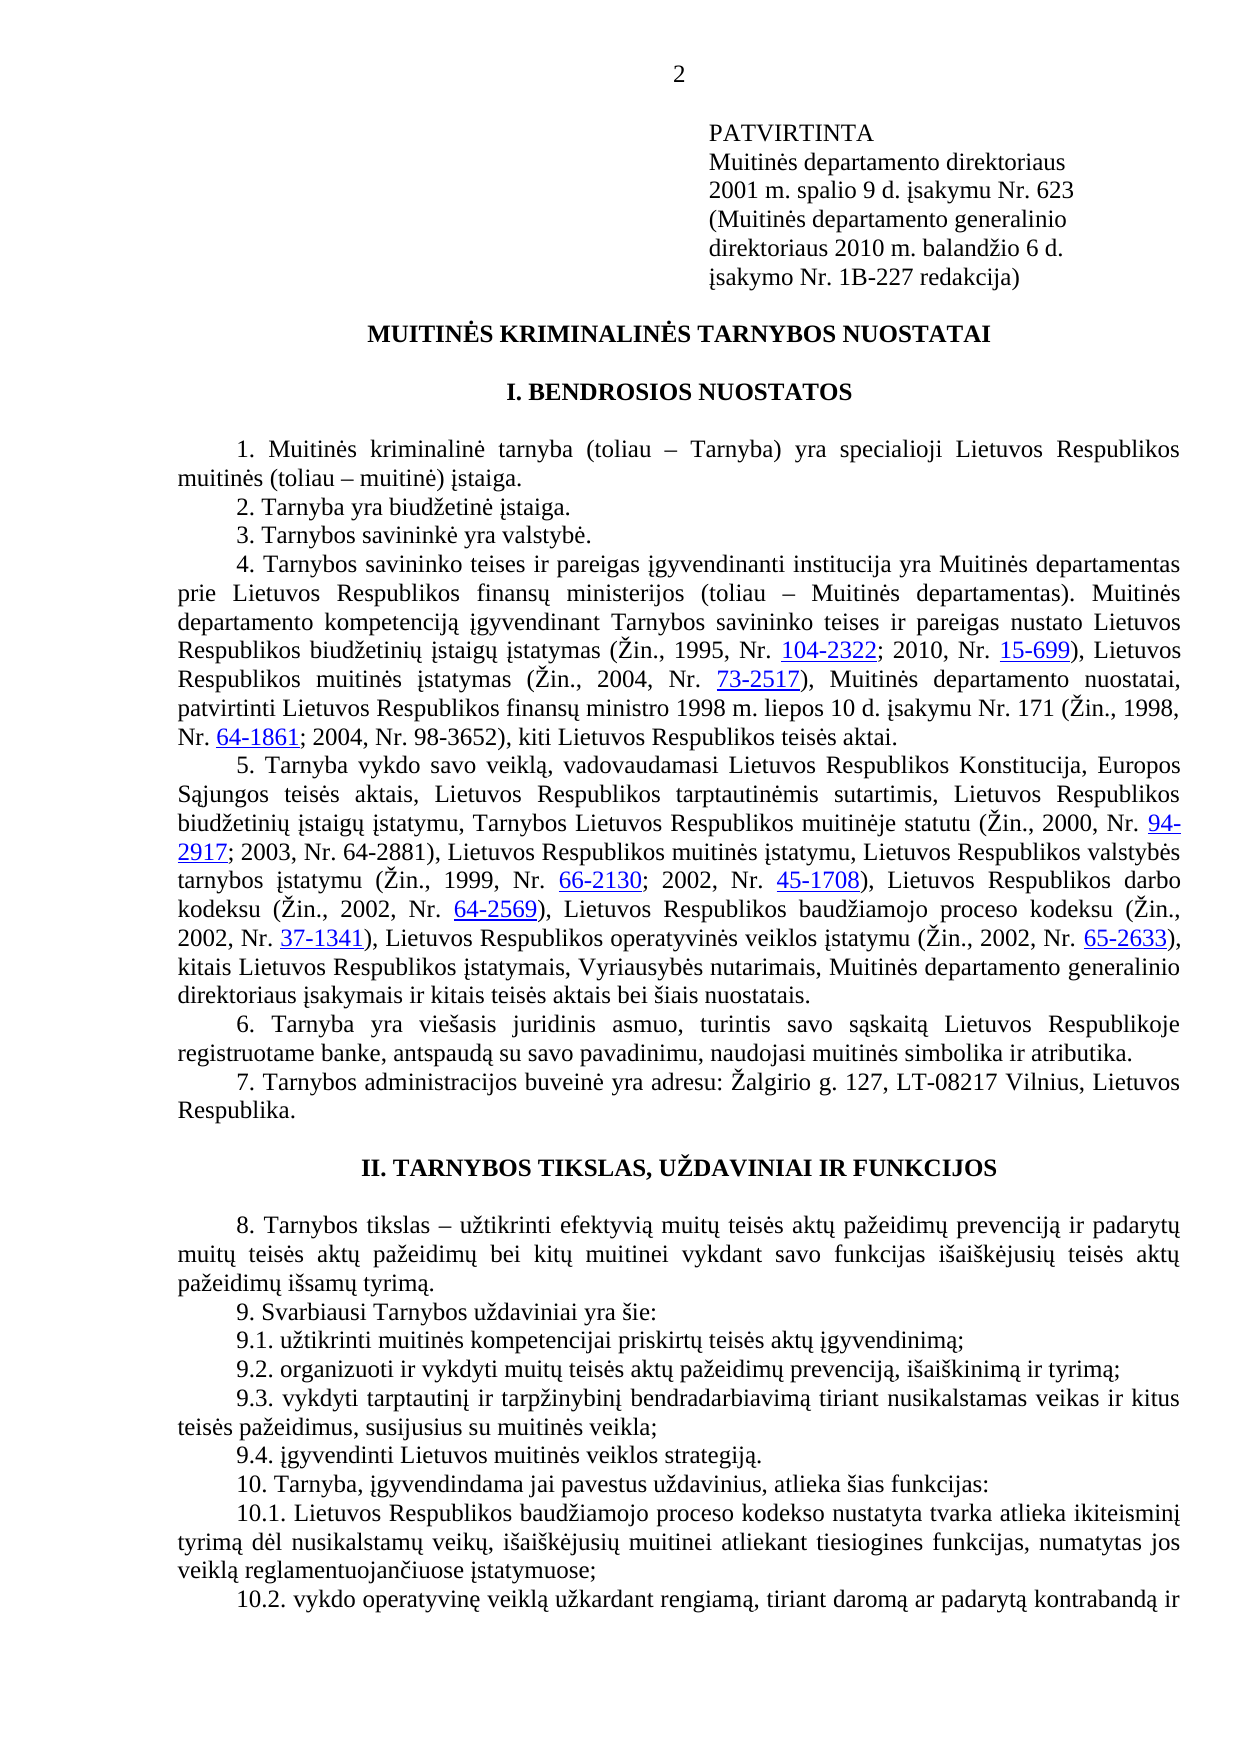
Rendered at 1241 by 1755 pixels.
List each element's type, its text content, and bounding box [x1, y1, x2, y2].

text 5. Tarnyba vykdo savo veiklą, vadovaudamasi Lietuvos Respublikos Konstitucija, Europos Sąjungos teisės aktais, Lietuvos Respublikos tarptautinėmis sutartimis, Lietuvos Respublikos biudžetinių įstaigų įstatymu, Tarnybos Lietuvos Respublikos muitinėje statutu (Žin., 2000, Nr. 94-2917; 2003, Nr. 64-2881), Lietuvos Respublikos muitinės įstatymu, Lietuvos Respublikos valstybės tarnybos įstatymu (Žin., 1999, Nr. 66-2130; 2002, Nr. 45-1708), Lietuvos Respublikos darbo kodeksu (Žin., 2002, Nr. 64-2569), Lietuvos Respublikos baudžiamojo proceso kodeksu (Žin., 2002, Nr. 37-1341), Lietuvos Respublikos operatyvinės veiklos įstatymu (Žin., 2002, Nr. 65-2633), kitais Lietuvos Respublikos įstatymais, Vyriausybės nutarimais, Muitinės departamento generalinio direktoriaus įsakymais ir kitais teisės aktais bei šiais nuostatais. [177, 751, 1181, 1009]
text 7. Tarnybos administracijos buveinė yra adresu: Žalgirio g. 127, LT-08217 Vilnius, Lietuvos Respublika. [177, 1067, 1181, 1124]
text 9. Svarbiausi Tarnybos uždaviniai yra šie: [177, 1297, 1181, 1326]
text 8. Tarnybos tikslas – užtikrinti efektyvią muitų teisės aktų pažeidimų prevenciją ir padarytų muitų teisės aktų pažeidimų bei kitų muitinei vykdant savo funkcijas išaiškėjusių teisės aktų pažeidimų išsamų tyrimą. [177, 1211, 1181, 1297]
text 10.2. vykdo operatyvinę veiklą užkardant rengiamą, tiriant daromą ar padarytą kontrabandą ir [177, 1584, 1181, 1613]
text 2. Tarnyba yra biudžetinė įstaiga. [177, 492, 1181, 521]
text 6. Tarnyba yra viešasis juridinis asmuo, turintis savo sąskaitą Lietuvos Respublikoje registruotame banke, antspaudą su savo pavadinimu, naudojasi muitinės simbolika ir atributika. [177, 1009, 1181, 1067]
text MUITINĖS KRIMINALINĖS TARNYBOS NUOSTATAI [177, 319, 1181, 348]
text 9.2. organizuoti ir vykdyti muitų teisės aktų pažeidimų prevenciją, išaiškinimą ir tyrimą; [177, 1354, 1181, 1383]
text 9.4. įgyvendinti Lietuvos muitinės veiklos strategiją. [177, 1441, 1181, 1469]
text 9.1. užtikrinti muitinės kompetencijai priskirtų teisės aktų įgyvendinimą; [177, 1326, 1181, 1354]
text II. TARNYBOS TIKSLAS, UŽDAVINIAI IR FUNKCIJOS [177, 1153, 1181, 1182]
text 9.3. vykdyti tarptautinį ir tarpžinybinį bendradarbiavimą tiriant nusikalstamas veikas ir kitus teisės pažeidimus, susijusius su muitinės veikla; [177, 1383, 1181, 1441]
text 4. Tarnybos savininko teises ir pareigas įgyvendinanti institucija yra Muitinės departamentas prie Lietuvos Respublikos finansų ministerijos (toliau – Muitinės departamentas). Muitinės departamento kompetenciją įgyvendinant Tarnybos savininko teises ir pareigas nustato Lietuvos Respublikos biudžetinių įstaigų įstatymas (Žin., 1995, Nr. 104-2322; 2010, Nr. 15-699), Lietuvos Respublikos muitinės įstatymas (Žin., 2004, Nr. 73-2517), Muitinės departamento nuostatai, patvirtinti Lietuvos Respublikos finansų ministro 1998 m. liepos 10 d. įsakymu Nr. 171 (Žin., 1998, Nr. 64-1861; 2004, Nr. 98-3652), kiti Lietuvos Respublikos teisės aktai. [177, 549, 1181, 751]
text direktoriaus 2010 m. balandžio 6 d. [177, 233, 1181, 262]
text 10.1. Lietuvos Respublikos baudžiamojo proceso kodekso nustatyta tvarka atlieka ikiteisminį tyrimą dėl nusikalstamų veikų, išaiškėjusių muitinei atliekant tiesiogines funkcijas, numatytas jos veiklą reglamentuojančiuose įstatymuose; [177, 1498, 1181, 1584]
text 1. Muitinės kriminalinė tarnyba (toliau – Tarnyba) yra specialioji Lietuvos Respublikos muitinės (toliau – muitinė) įstaiga. [177, 434, 1181, 492]
text įsakymo Nr. 1B-227 redakcija) [177, 262, 1181, 291]
text (Muitinės departamento generalinio [177, 204, 1181, 233]
text 3. Tarnybos savininkė yra valstybė. [177, 521, 1181, 549]
text I. BENDROSIOS NUOSTATOS [177, 377, 1181, 406]
text Muitinės departamento direktoriaus [177, 147, 1181, 176]
text PATVIRTINTA [709, 118, 1181, 147]
text 2001 m. spalio 9 d. įsakymu Nr. 623 [177, 176, 1181, 204]
text 10. Tarnyba, įgyvendindama jai pavestus uždavinius, atlieka šias funkcijas: [177, 1469, 1181, 1498]
